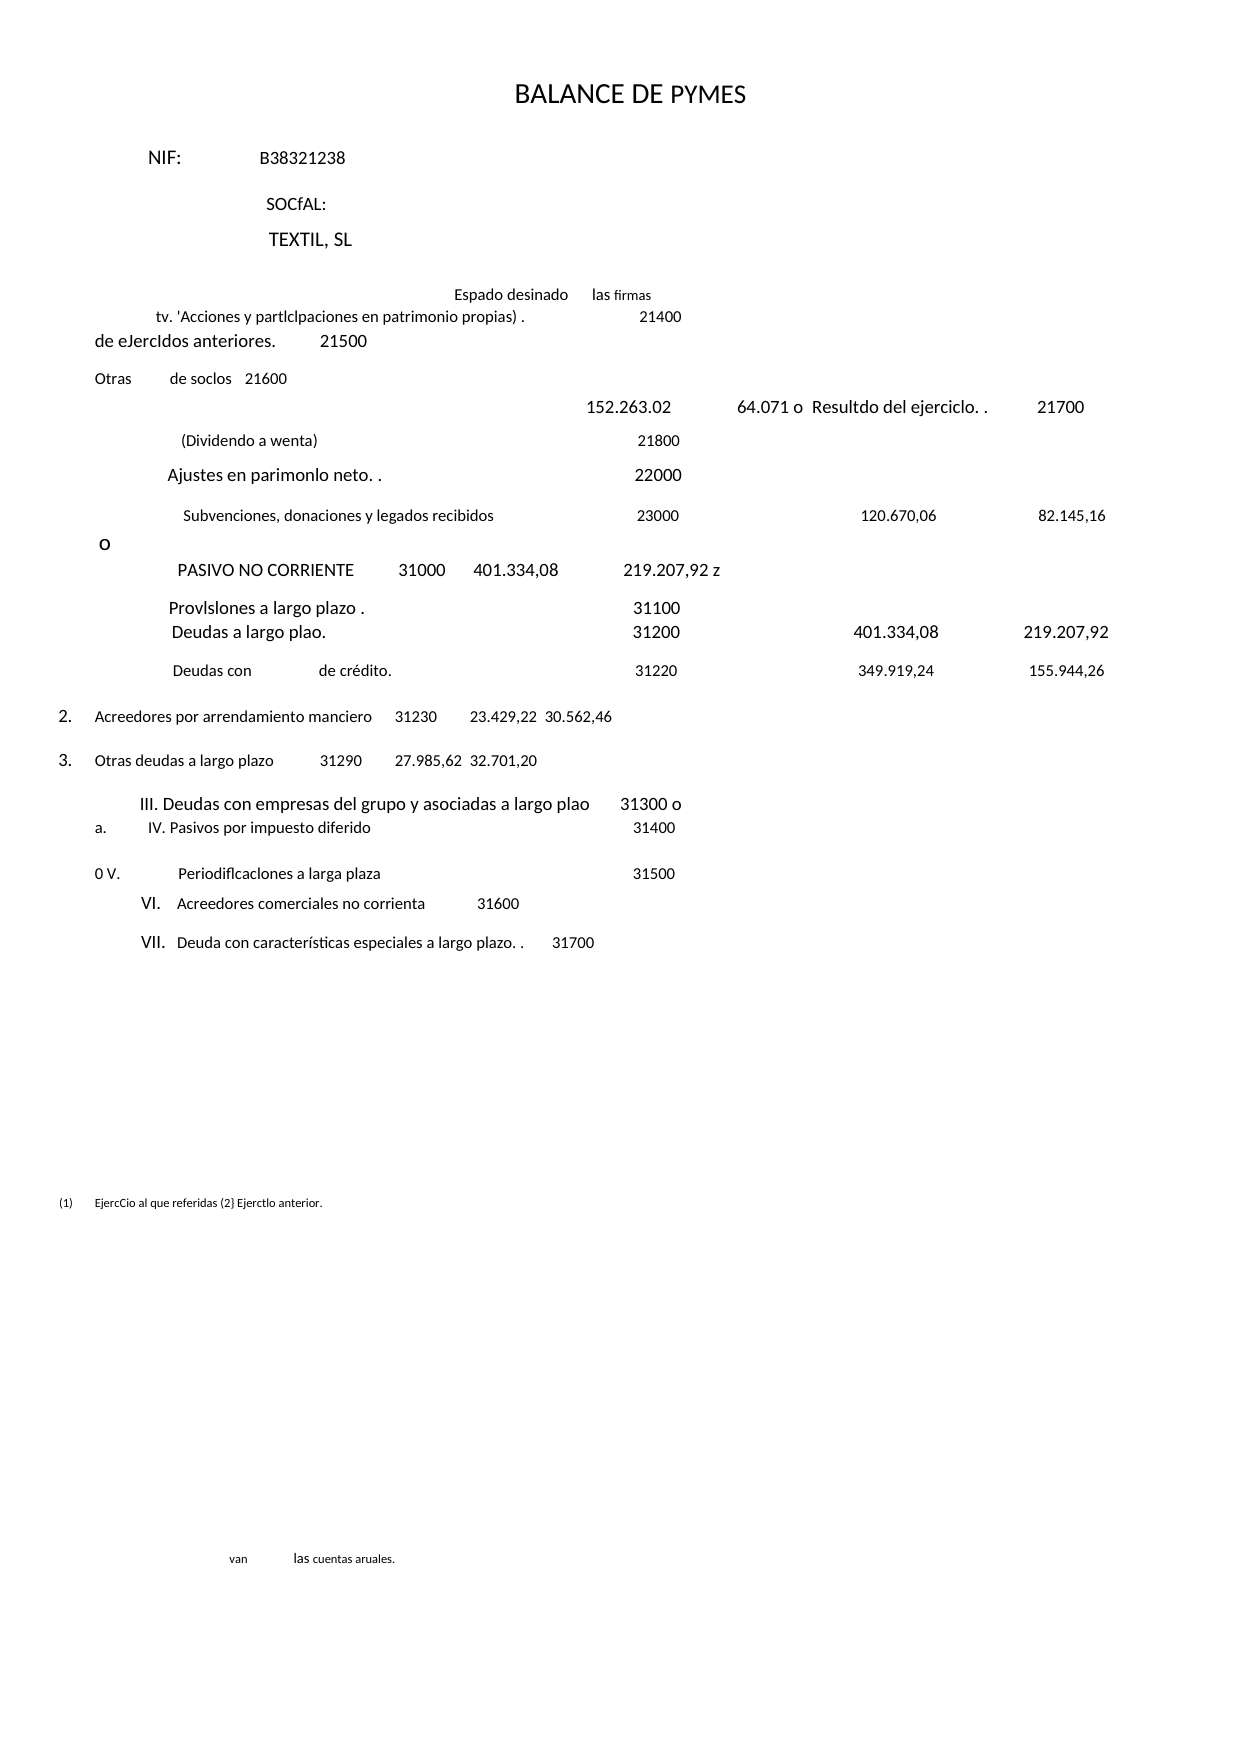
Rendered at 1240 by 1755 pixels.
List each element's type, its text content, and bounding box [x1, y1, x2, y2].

text Subvenciones, donaciones y legados recibidos 23000 120.670,06 82.145,16 [94, 505, 1123, 526]
text III. Deudas con empresas del grupo y asociadas a largo plao 31300 o [95, 792, 685, 815]
list Otras deudas a largo plazo 31290 27.985,62 32.701,20 [58, 748, 1123, 771]
text Deudas con de crédito. 31220 349.919,24 155.944,26 [94, 661, 1123, 681]
list de eJercIdos anteriores. 21500 [0, 329, 1123, 352]
text tv. 'Acciones y partlclpaciones en patrimonio propias) . 21400 [94, 306, 1123, 326]
text Provlslones a largo plazo . 31100 [94, 596, 1123, 619]
text PASIVO NO CORRIENTE 31000 401.334,08 219.207,92 z [98, 558, 1113, 581]
text a. IV. Pasivos por impuesto diferido 31400 [94, 817, 1123, 837]
text (Dividendo a wenta) 21800 [94, 430, 1123, 451]
text 152.263.02 64.071 o Resultdo del ejerciclo. . 21700 [97, 397, 1084, 418]
list Acreedores por arrendamiento manciero 31230 23.429,22 30.562,46 [58, 705, 1123, 728]
text Deudas a largo plao. 31200 401.334,08 219.207,92 [94, 621, 1123, 644]
list Otras de soclos 21600 [0, 368, 1123, 388]
list EjercCio al que referidas (2} Ejerctlo anterior. [59, 1195, 716, 1210]
text 0 V. Periodiflcaclones a larga plaza 31500 [94, 863, 1123, 883]
list Deuda con características especiales a largo plazo. . 31700 [141, 931, 1123, 953]
list Acreedores comerciales no corrienta 31600 [141, 891, 1123, 914]
text o [98, 528, 1123, 556]
text Ajustes en parimonlo neto. . 22000 [94, 463, 1123, 486]
